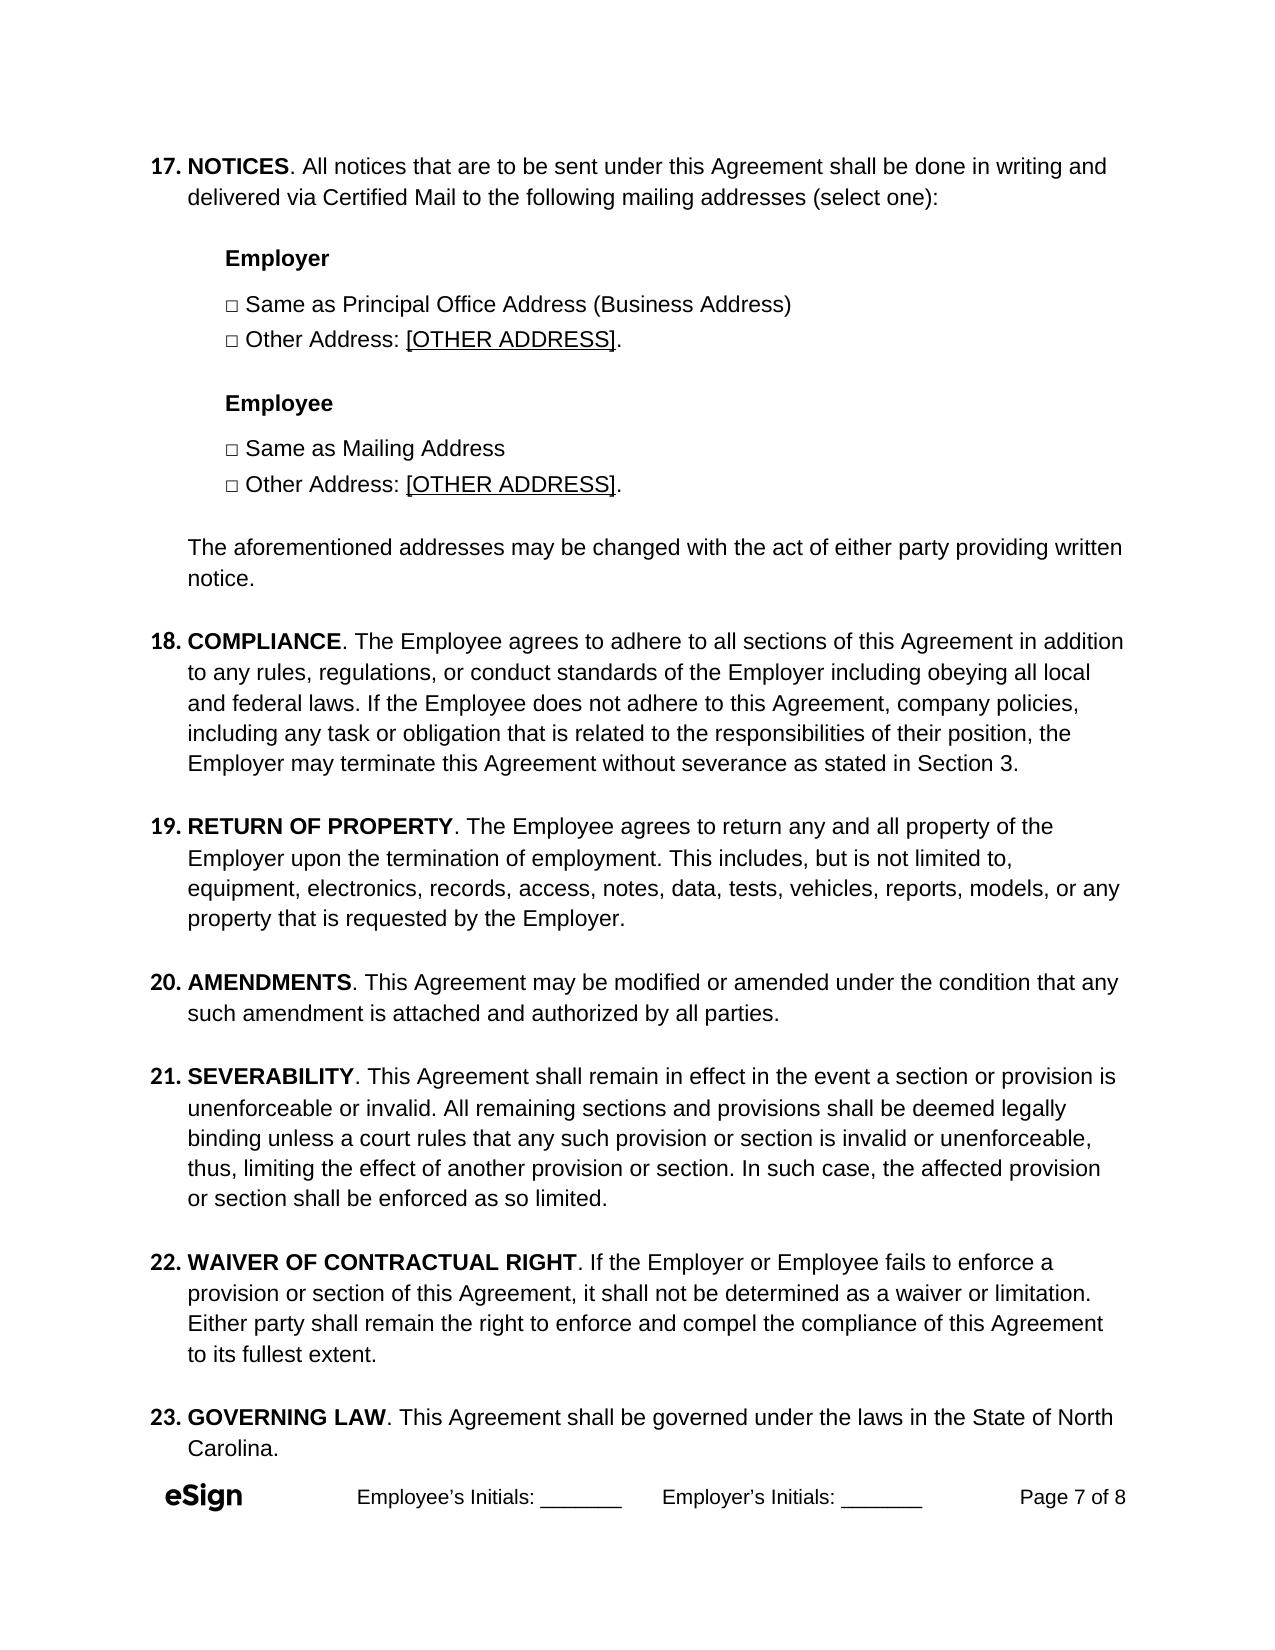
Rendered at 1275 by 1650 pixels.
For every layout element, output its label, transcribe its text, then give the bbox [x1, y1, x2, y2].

list GOVERNING LAW. This Agreement shall be governed under the laws in the State of North Carolina. [150, 1401, 1125, 1462]
list Employer [225, 245, 1125, 271]
list SEVERABILITY. This Agreement shall remain in effect in the event a section or provision is unenforceable or invalid. All remaining sections and provisions shall be deemed legally binding unless a court rules that any such provision or section is invalid or unenforceable, thus, limiting the effect of another provision or section. In such case, the affected provision or section shall be enforced as so limited. [150, 1060, 1125, 1212]
text Employee [225, 389, 1125, 416]
text ☐ Same as Mailing Address [225, 432, 1125, 463]
text ☐ Same as Principal Office Address (Business Address) [225, 287, 1125, 319]
list RETURN OF PROPERTY. The Employee agrees to return any and all property of the Employer upon the termination of employment. This includes, but is not limited to, equipment, electronics, records, access, notes, data, tests, vehicles, reports, models, or any property that is requested by the Employer. [150, 810, 1125, 932]
list AMENDMENTS. This Agreement may be modified or amended under the condition that any such amendment is attached and authorized by all parties. [150, 966, 1125, 1026]
list WAIVER OF CONTRACTUAL RIGHT. If the Employer or Employee fails to enforce a provision or section of this Agreement, it shall not be determined as a waiver or limitation. Either party shall remain the right to enforce and compel the compliance of this Agreement to its fullest extent. [150, 1246, 1125, 1367]
list NOTICES. All notices that are to be sent under this Agreement shall be done in writing and delivered via Certified Mail to the following mailing addresses (select one): [150, 150, 1125, 211]
list The aforementioned addresses may be changed with the act of either party providing written notice. [187, 534, 1125, 591]
list COMPLIANCE. The Employee agrees to adhere to all sections of this Agreement in addition to any rules, regulations, or conduct standards of the Employer including obeying all local and federal laws. If the Employee does not adhere to this Agreement, company policies, including any task or obligation that is related to the responsibilities of their position, the Employer may terminate this Agreement without severance as stated in Section 3. [150, 625, 1125, 776]
text ☐ Other Address: [OTHER ADDRESS]. [225, 468, 1125, 499]
text ☐ Other Address: [OTHER ADDRESS]. [225, 323, 1125, 355]
